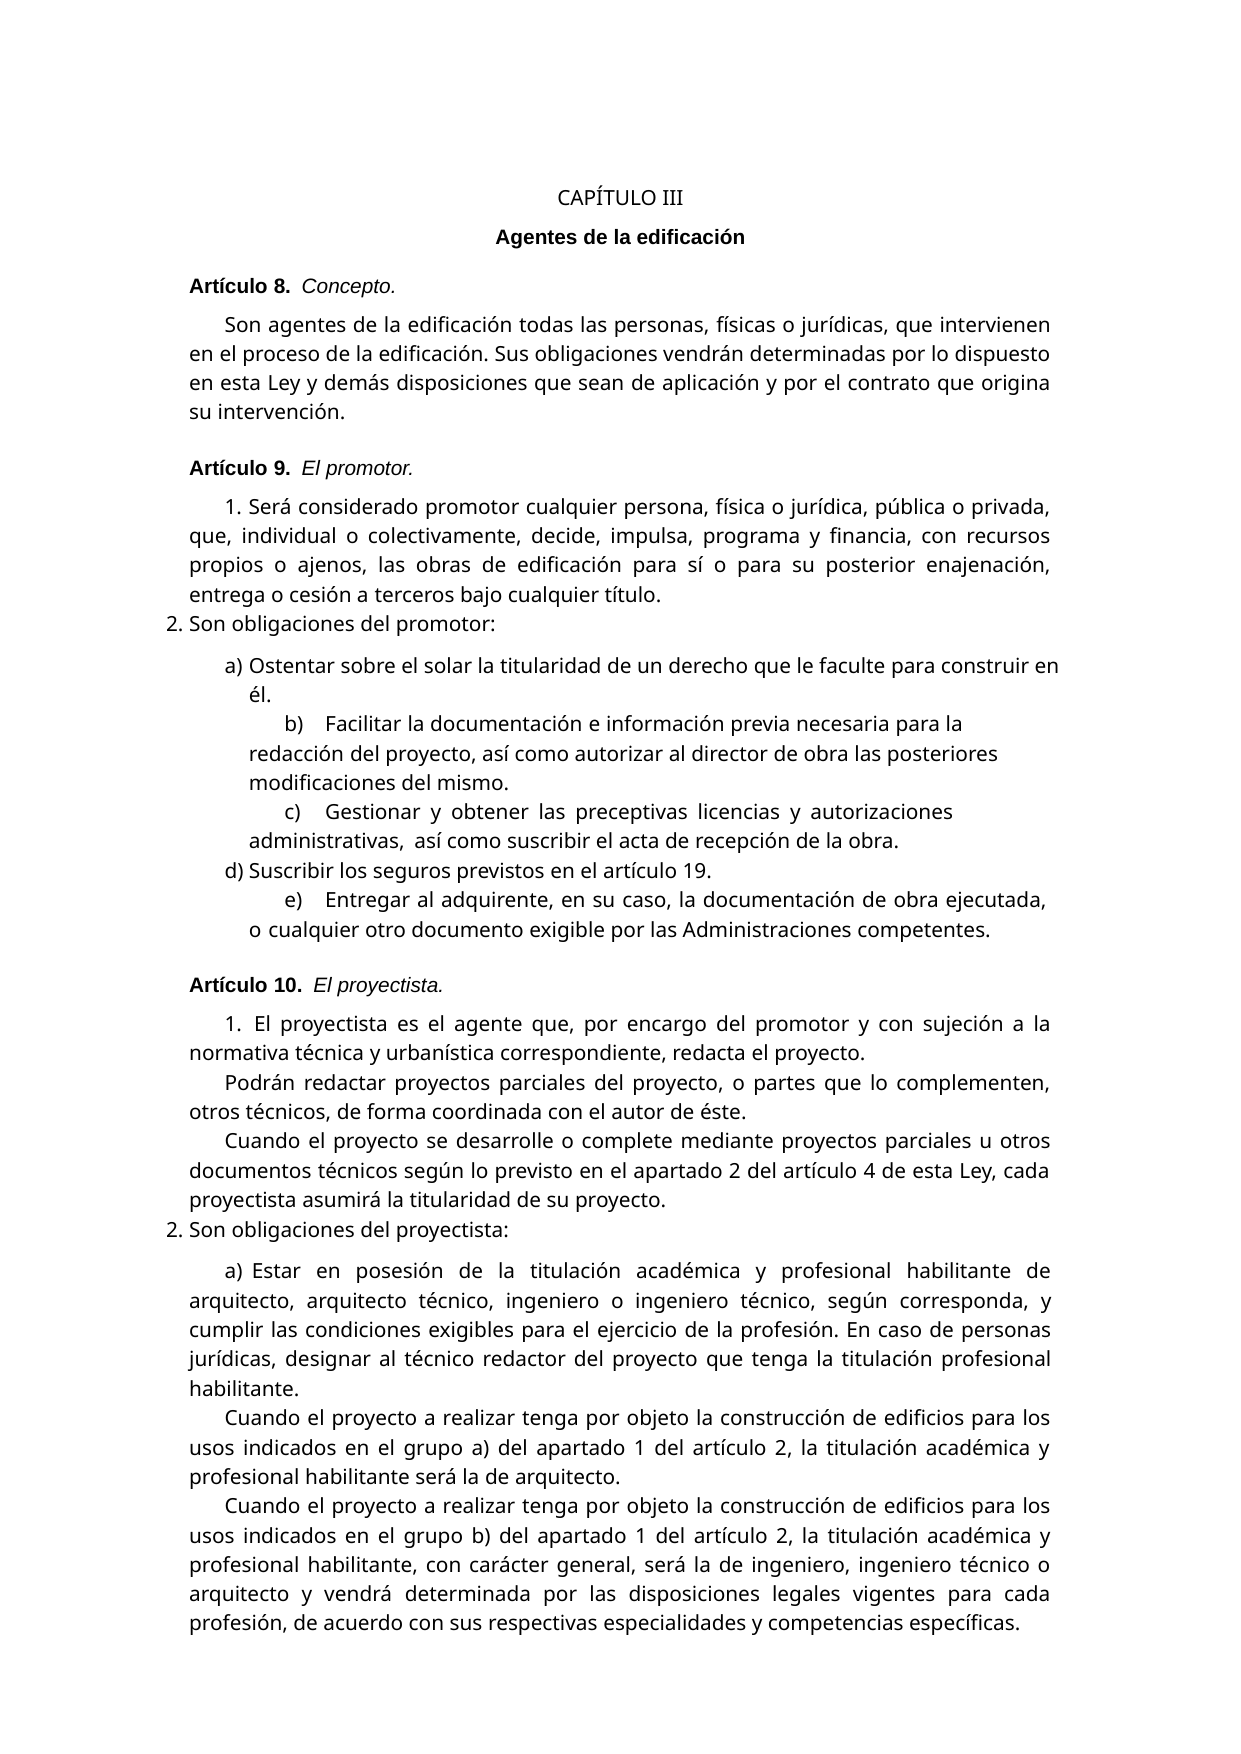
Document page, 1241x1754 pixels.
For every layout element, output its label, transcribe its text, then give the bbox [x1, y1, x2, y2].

text Artículo 8. Concepto. [189, 273, 1065, 297]
list Entregar al adquirente, en su caso, la documentación de obra ejecutada, o cualquier otro documento exigible por las Administraciones competentes. [249, 886, 1051, 943]
list Estar en posesión de la titulación académica y profesional habilitante de arquitecto, arquitecto técnico, ingeniero o ingeniero técnico, según corresponda, y cumplir las condiciones exigibles para el ejercicio de la profesión. En caso de personas jurídicas, designar al técnico redactor del proyecto que tenga la titulación profesional habilitante. [189, 1257, 1051, 1402]
text CAPÍTULO III [361, 183, 879, 212]
text Cuando el proyecto a realizar tenga por objeto la construcción de edificios para los usos indicados en el grupo b) del apartado 1 del artículo 2, la titulación académica y profesional habilitante, con carácter general, será la de ingeniero, ingeniero técnico o arquitecto y vendrá determinada por las disposiciones legales vigentes para cada profesión, de acuerdo con sus respectivas especialidades y competencias específicas. [189, 1491, 1051, 1637]
text Podrán redactar proyectos parciales del proyecto, o partes que lo complementen, otros técnicos, de forma coordinada con el autor de éste. [189, 1068, 1051, 1126]
list Son obligaciones del promotor: [166, 609, 1065, 638]
list Suscribir los seguros previstos en el artículo 19. [224, 856, 1065, 884]
list El proyectista es el agente que, por encargo del promotor y con sujeción a la normativa técnica y urbanística correspondiente, redacta el proyecto. [189, 1009, 1051, 1067]
list Gestionar y obtener las preceptivas licencias y autorizaciones administrativas, así como suscribir el acta de recepción de la obra. [249, 797, 1051, 855]
text Cuando el proyecto se desarrolle o complete mediante proyectos parciales u otros documentos técnicos según lo previsto en el apartado 2 del artículo 4 de esta Ley, cada proyectista asumirá la titularidad de su proyecto. [189, 1127, 1051, 1213]
text Artículo 9. El promotor. [189, 456, 1065, 480]
text Artículo 10. El proyectista. [189, 973, 1065, 997]
list Son obligaciones del proyectista: [166, 1215, 1065, 1243]
subtitle Agentes de la edificación [361, 225, 879, 249]
text Son agentes de la edificación todas las personas, físicas o jurídicas, que intervienen en el proceso de la edificación. Sus obligaciones vendrán determinadas por lo dispuesto en esta Ley y demás disposiciones que sean de aplicación y por el contrato que origina su intervención. [189, 310, 1051, 426]
list Facilitar la documentación e información previa necesaria para la redacción del proyecto, así como autorizar al director de obra las posteriores modificaciones del mismo. [249, 709, 1051, 796]
list Ostentar sobre el solar la titularidad de un derecho que le faculte para construir en él. [224, 651, 1065, 708]
text Cuando el proyecto a realizar tenga por objeto la construcción de edificios para los usos indicados en el grupo a) del apartado 1 del artículo 2, la titulación académica y profesional habilitante será la de arquitecto. [189, 1403, 1051, 1490]
list Será considerado promotor cualquier persona, física o jurídica, pública o privada, que, individual o colectivamente, decide, impulsa, programa y financia, con recursos propios o ajenos, las obras de edificación para sí o para su posterior enajenación, entrega o cesión a terceros bajo cualquier título. [189, 492, 1051, 608]
